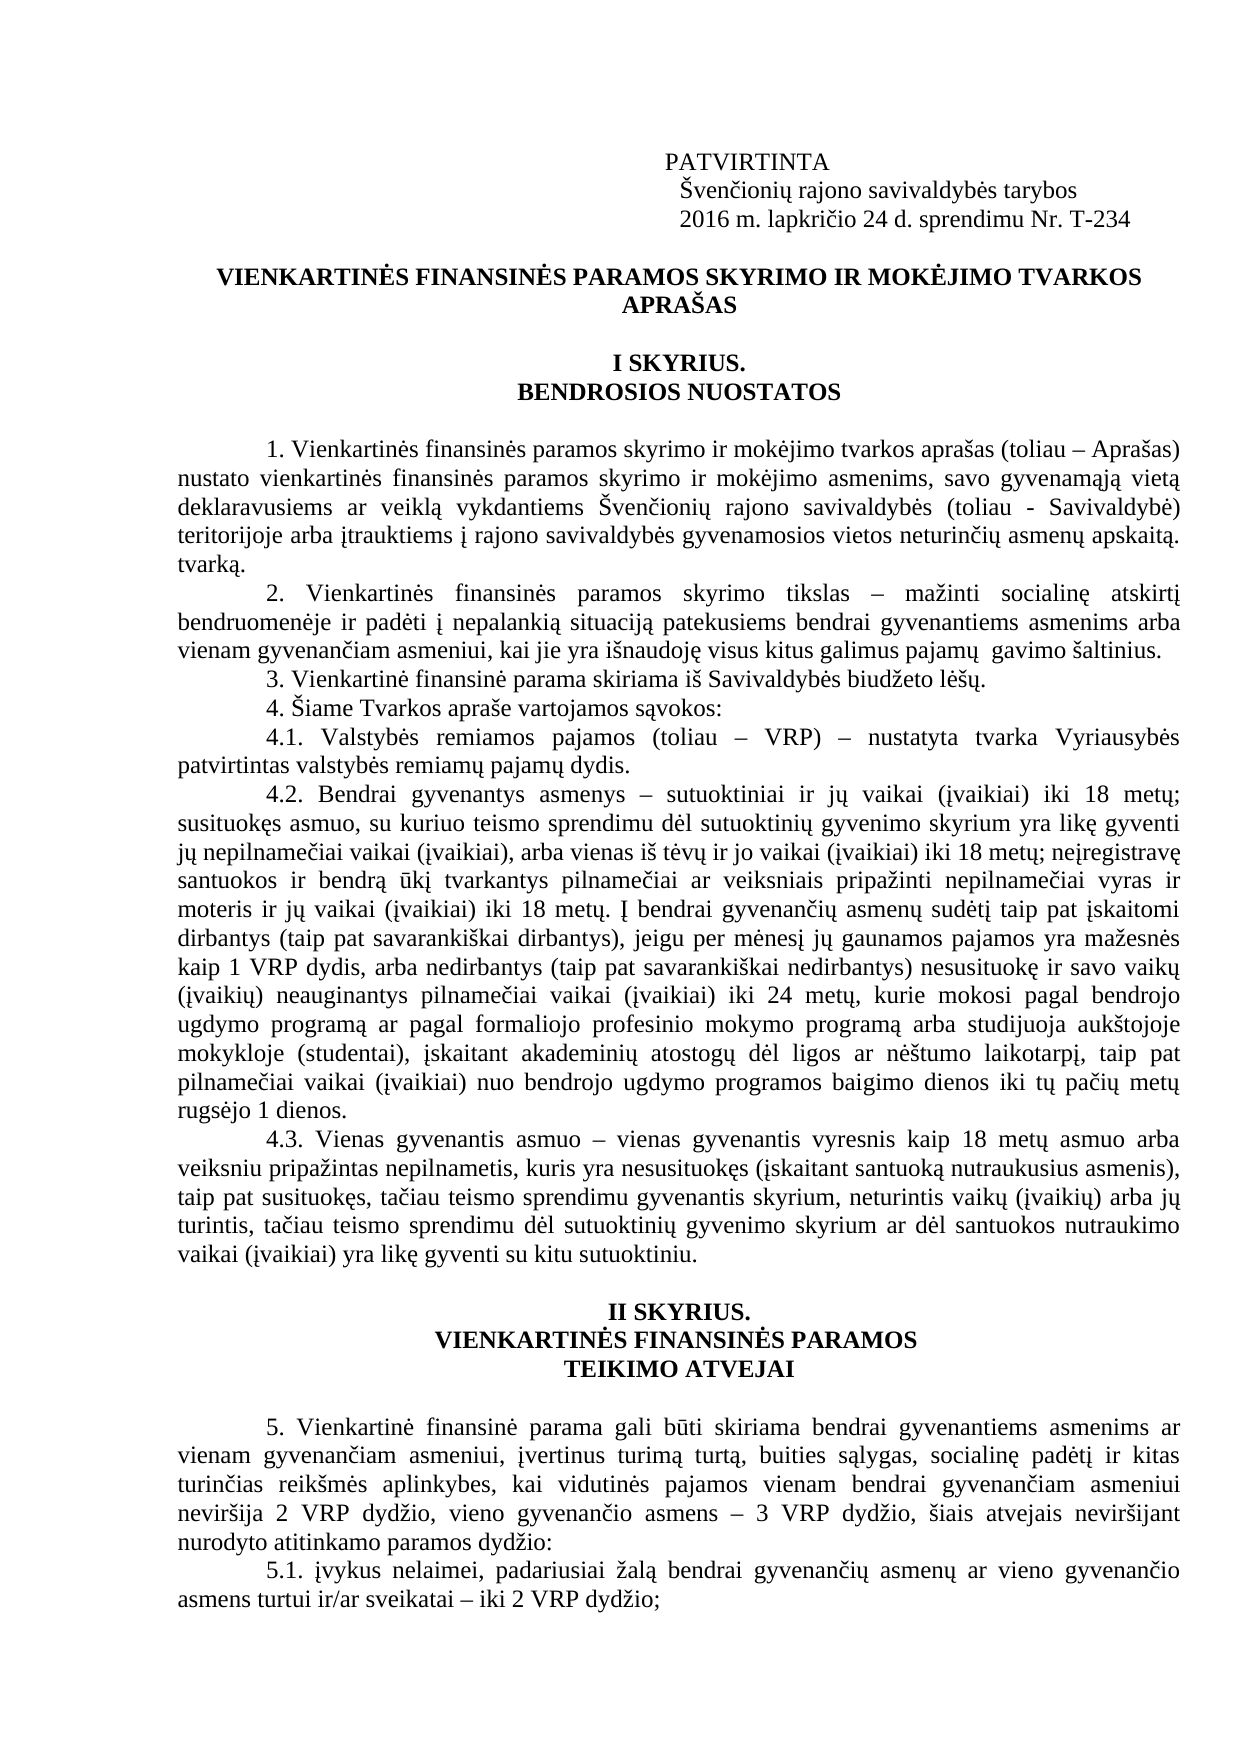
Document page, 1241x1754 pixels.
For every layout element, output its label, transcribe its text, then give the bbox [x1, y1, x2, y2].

text 1. Vienkartinės finansinės paramos skyrimo ir mokėjimo tvarkos aprašas (toliau – Aprašas) nustato vienkartinės finansinės paramos skyrimo ir mokėjimo asmenims, savo gyvenamąją vietą deklaravusiems ar veiklą vykdantiems Švenčionių rajono savivaldybės (toliau - Savivaldybė) teritorijoje arba įtrauktiems į rajono savivaldybės gyvenamosios vietos neturinčių asmenų apskaitą. tvarką. [177, 434, 1181, 578]
text 4.2. Bendrai gyvenantys asmenys – sutuoktiniai ir jų vaikai (įvaikiai) iki 18 metų; susituokęs asmuo, su kuriuo teismo sprendimu dėl sutuoktinių gyvenimo skyrium yra likę gyventi jų nepilnamečiai vaikai (įvaikiai), arba vienas iš tėvų ir jo vaikai (įvaikiai) iki 18 metų; neįregistravę santuokos ir bendrą ūkį tvarkantys pilnamečiai ar veiksniais pripažinti nepilnamečiai vyras ir moteris ir jų vaikai (įvaikiai) iki 18 metų. Į bendrai gyvenančių asmenų sudėtį taip pat įskaitomi dirbantys (taip pat savarankiškai dirbantys), jeigu per mėnesį jų gaunamos pajamos yra mažesnės kaip 1 VRP dydis, arba nedirbantys (taip pat savarankiškai nedirbantys) nesusituokę ir savo vaikų (įvaikių) neauginantys pilnamečiai vaikai (įvaikiai) iki 24 metų, kurie mokosi pagal bendrojo ugdymo programą ar pagal formaliojo profesinio mokymo programą arba studijuoja aukštojoje mokykloje (studentai), įskaitant akademinių atostogų dėl ligos ar nėštumo laikotarpį, taip pat pilnamečiai vaikai (įvaikiai) nuo bendrojo ugdymo programos baigimo dienos iki tų pačių metų rugsėjo 1 dienos. [177, 779, 1181, 1124]
text II SKYRIUS. [177, 1297, 1181, 1326]
text I SKYRIUS. [177, 348, 1181, 377]
text TEIKIMO ATVEJAI [177, 1354, 1181, 1383]
text 3. Vienkartinė finansinė parama skiriama iš Savivaldybės biudžeto lėšų. [177, 664, 1181, 693]
text 4. Šiame Tvarkos apraše vartojamos sąvokos: [177, 693, 1181, 722]
text VIENKARTINĖS FINANSINĖS PARAMOS [177, 1326, 1181, 1354]
text 5.1. įvykus nelaimei, padariusiai žalą bendrai gyvenančių asmenų ar vieno gyvenančio asmens turtui ir/ar sveikatai – iki 2 VRP dydžio; [177, 1556, 1181, 1613]
text 5. Vienkartinė finansinė parama gali būti skiriama bendrai gyvenantiems asmenims ar vienam gyvenančiam asmeniui, įvertinus turimą turtą, buities sąlygas, socialinę padėtį ir kitas turinčias reikšmės aplinkybes, kai vidutinės pajamos vienam bendrai gyvenančiam asmeniui neviršija 2 VRP dydžio, vieno gyvenančio asmens – 3 VRP dydžio, šiais atvejais neviršijant nurodyto atitinkamo paramos dydžio: [177, 1412, 1181, 1556]
text 4.3. Vienas gyvenantis asmuo – vienas gyvenantis vyresnis kaip 18 metų asmuo arba veiksniu pripažintas nepilnametis, kuris yra nesusituokęs (įskaitant santuoką nutraukusius asmenis), taip pat susituokęs, tačiau teismo sprendimu gyvenantis skyrium, neturintis vaikų (įvaikių) arba jų turintis, tačiau teismo sprendimu dėl sutuoktinių gyvenimo skyrium ar dėl santuokos nutraukimo vaikai (įvaikiai) yra likę gyventi su kitu sutuoktiniu. [177, 1124, 1181, 1268]
text Švenčionių rajono savivaldybės tarybos [177, 176, 1181, 204]
text BENDROSIOS NUOSTATOS [177, 377, 1181, 406]
text 4.1. Valstybės remiamos pajamos (toliau – VRP) – nustatyta tvarka Vyriausybės patvirtintas valstybės remiamų pajamų dydis. [177, 722, 1181, 779]
text 2. Vienkartinės finansinės paramos skyrimo tikslas – mažinti socialinę atskirtį bendruomenėje ir padėti į nepalankią situaciją patekusiems bendrai gyvenantiems asmenims arba vienam gyvenančiam asmeniui, kai jie yra išnaudoję visus kitus galimus pajamų gavimo šaltinius. [177, 578, 1181, 664]
text VIENKARTINĖS FINANSINĖS PARAMOS SKYRIMO IR MOKĖJIMO TVARKOS APRAŠAS [177, 262, 1181, 319]
text PATVIRTINTA [664, 147, 1181, 176]
text 2016 m. lapkričio 24 d. sprendimu Nr. T-234 [177, 204, 1181, 233]
